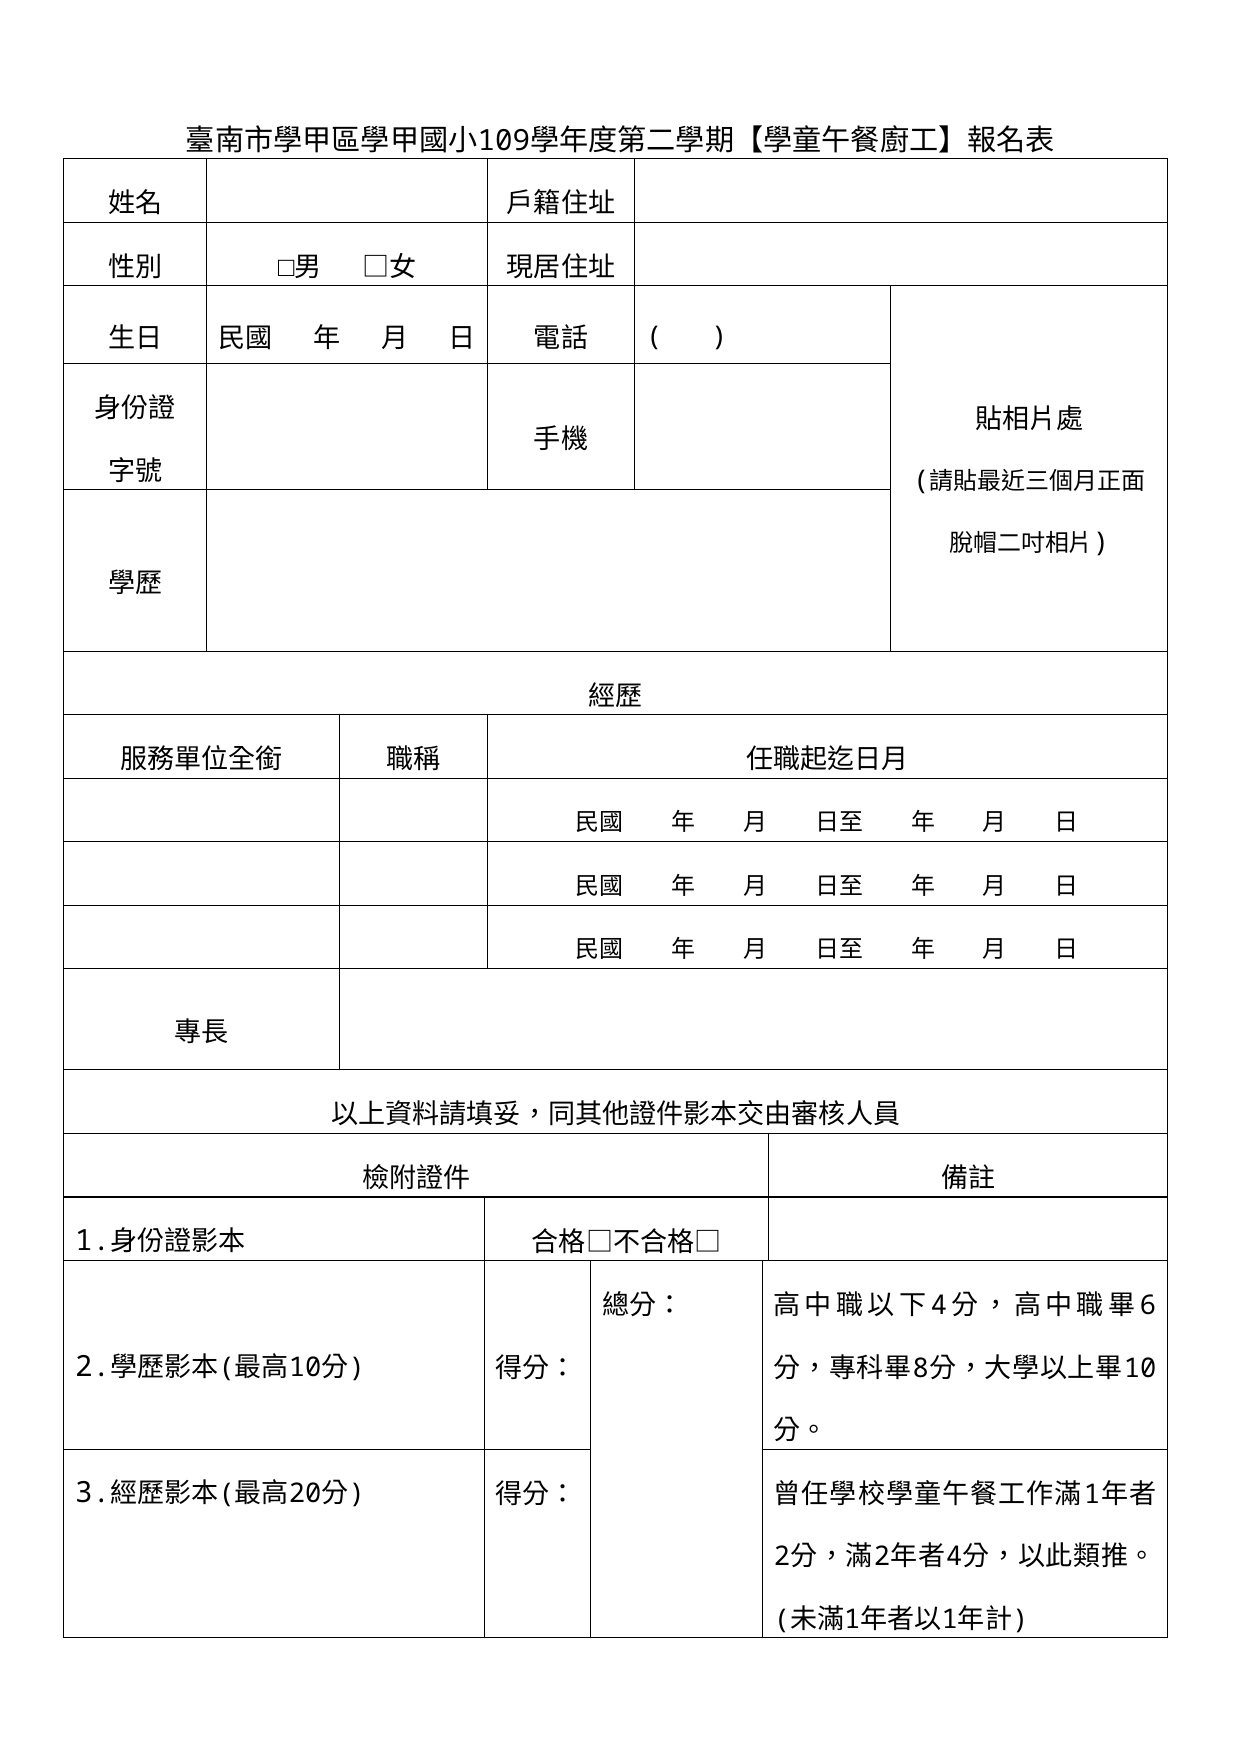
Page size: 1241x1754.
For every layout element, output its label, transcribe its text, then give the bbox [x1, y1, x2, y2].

table_cell 2.學歷影本(最高10分) [64, 1261, 484, 1448]
table_cell 高中職以下4分，高中職畢6分，專科畢8分，大學以上畢10分。 [763, 1261, 1167, 1448]
table_cell [340, 906, 487, 968]
table_header [207, 159, 487, 222]
table_cell [635, 223, 1167, 285]
table_cell 手機 [488, 364, 634, 489]
table_cell 總分： [591, 1261, 762, 1637]
table_cell 學歷 [64, 490, 206, 651]
table_cell 合格□不合格□ [485, 1198, 768, 1260]
table_cell 得分： [485, 1450, 590, 1637]
table_header 戶籍住址 [488, 159, 634, 222]
table_header [635, 159, 1167, 222]
table_header 姓名 [64, 159, 206, 222]
table_cell [340, 969, 1167, 1069]
table_cell 身份證 字號 [64, 364, 206, 489]
table_cell 性別 [64, 223, 206, 285]
text 臺南市學甲區學甲國小109學年度第二學期【學童午餐廚工】報名表 [75, 96, 1165, 158]
table_cell 專長 [64, 969, 339, 1069]
table_cell 1.身份證影本 [64, 1198, 484, 1260]
table_cell [64, 842, 339, 905]
table_cell 檢附證件 [64, 1134, 768, 1196]
table_cell 服務單位全銜 [64, 715, 339, 778]
table_cell 3.經歷影本(最高20分) [64, 1450, 484, 1637]
table_cell 電話 [488, 286, 634, 363]
table_cell 以上資料請填妥，同其他證件影本交由審核人員 [64, 1070, 1167, 1133]
table_cell 民國 年 月 日 [207, 286, 487, 363]
table_cell [340, 779, 487, 841]
table_cell 民國 年 月 日至 年 月 日 [488, 779, 1167, 841]
table_cell 職稱 [340, 715, 487, 778]
table_cell 經歷 [64, 652, 1167, 714]
table_cell 貼相片處 (請貼最近三個月正面脫帽二吋相片) [891, 286, 1167, 651]
table_cell [64, 779, 339, 841]
table_cell 生日 [64, 286, 206, 363]
table_cell 任職起迄日月 [488, 715, 1167, 778]
table_cell [207, 364, 487, 489]
table_cell □男 □女 [207, 223, 487, 285]
table_cell 得分： [485, 1261, 590, 1448]
table_cell [769, 1198, 1167, 1260]
table_cell 現居住址 [488, 223, 634, 285]
table_cell 民國 年 月 日至 年 月 日 [488, 906, 1167, 968]
table_cell 曾任學校學童午餐工作滿1年者2分，滿2年者4分，以此類推。(未滿1年者以1年計) [763, 1450, 1167, 1637]
table_cell [207, 490, 890, 651]
table_cell 備註 [769, 1134, 1167, 1196]
table_cell 民國 年 月 日至 年 月 日 [488, 842, 1167, 905]
table_cell [635, 364, 890, 489]
table_cell [340, 842, 487, 905]
table_cell ( ) [635, 286, 890, 363]
table_cell [64, 906, 339, 968]
